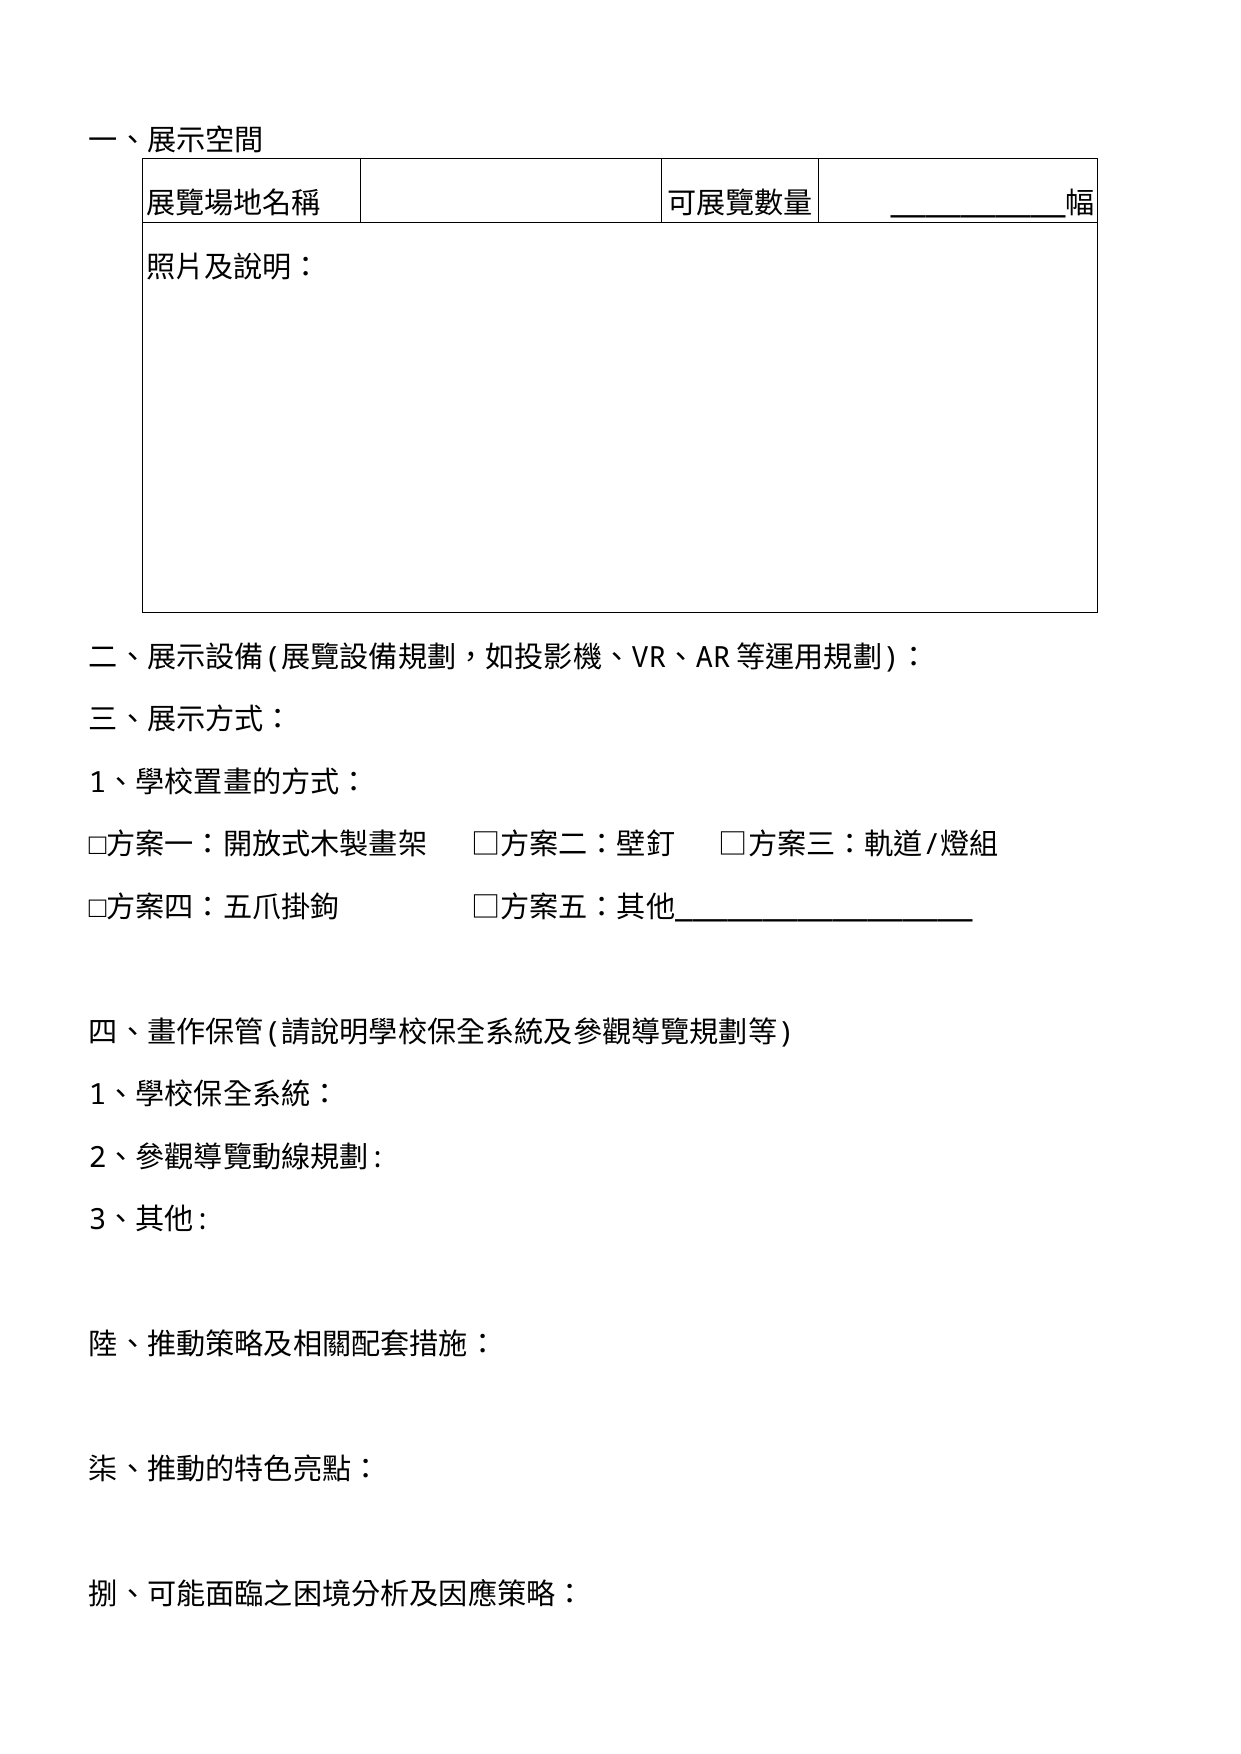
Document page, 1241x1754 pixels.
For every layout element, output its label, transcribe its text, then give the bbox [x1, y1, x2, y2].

text 一、展示空間 [89, 96, 1152, 158]
table_header __________幅 [819, 159, 1097, 222]
table_header 可展覽數量 [662, 159, 818, 222]
text □方案一：開放式木製畫架 □方案二：壁釘 □方案三：軌道/燈組 [89, 800, 1152, 863]
text 二、展示設備(展覽設備規劃，如投影機、VR、AR等運用規劃)： [89, 613, 1152, 675]
table_header 展覽場地名稱 [143, 159, 360, 222]
text 陸、推動策略及相關配套措施： [89, 1300, 1152, 1363]
text 1、學校置畫的方式： [89, 738, 1152, 800]
text 捌、可能面臨之困境分析及因應策略： [89, 1550, 1152, 1613]
text 1、學校保全系統： [89, 1050, 1152, 1113]
table_header [361, 159, 661, 222]
text 2、參觀導覽動線規劃: [89, 1113, 1152, 1175]
text □方案四：五爪掛鉤 □方案五：其他_________________ [89, 863, 1152, 925]
text 四、畫作保管(請說明學校保全系統及參觀導覽規劃等) [89, 988, 1152, 1050]
table_cell 照片及說明： [143, 223, 1097, 612]
text 柒、推動的特色亮點： [89, 1425, 1152, 1488]
text 三、展示方式： [89, 675, 1152, 738]
text 3、其他: [89, 1175, 1152, 1238]
